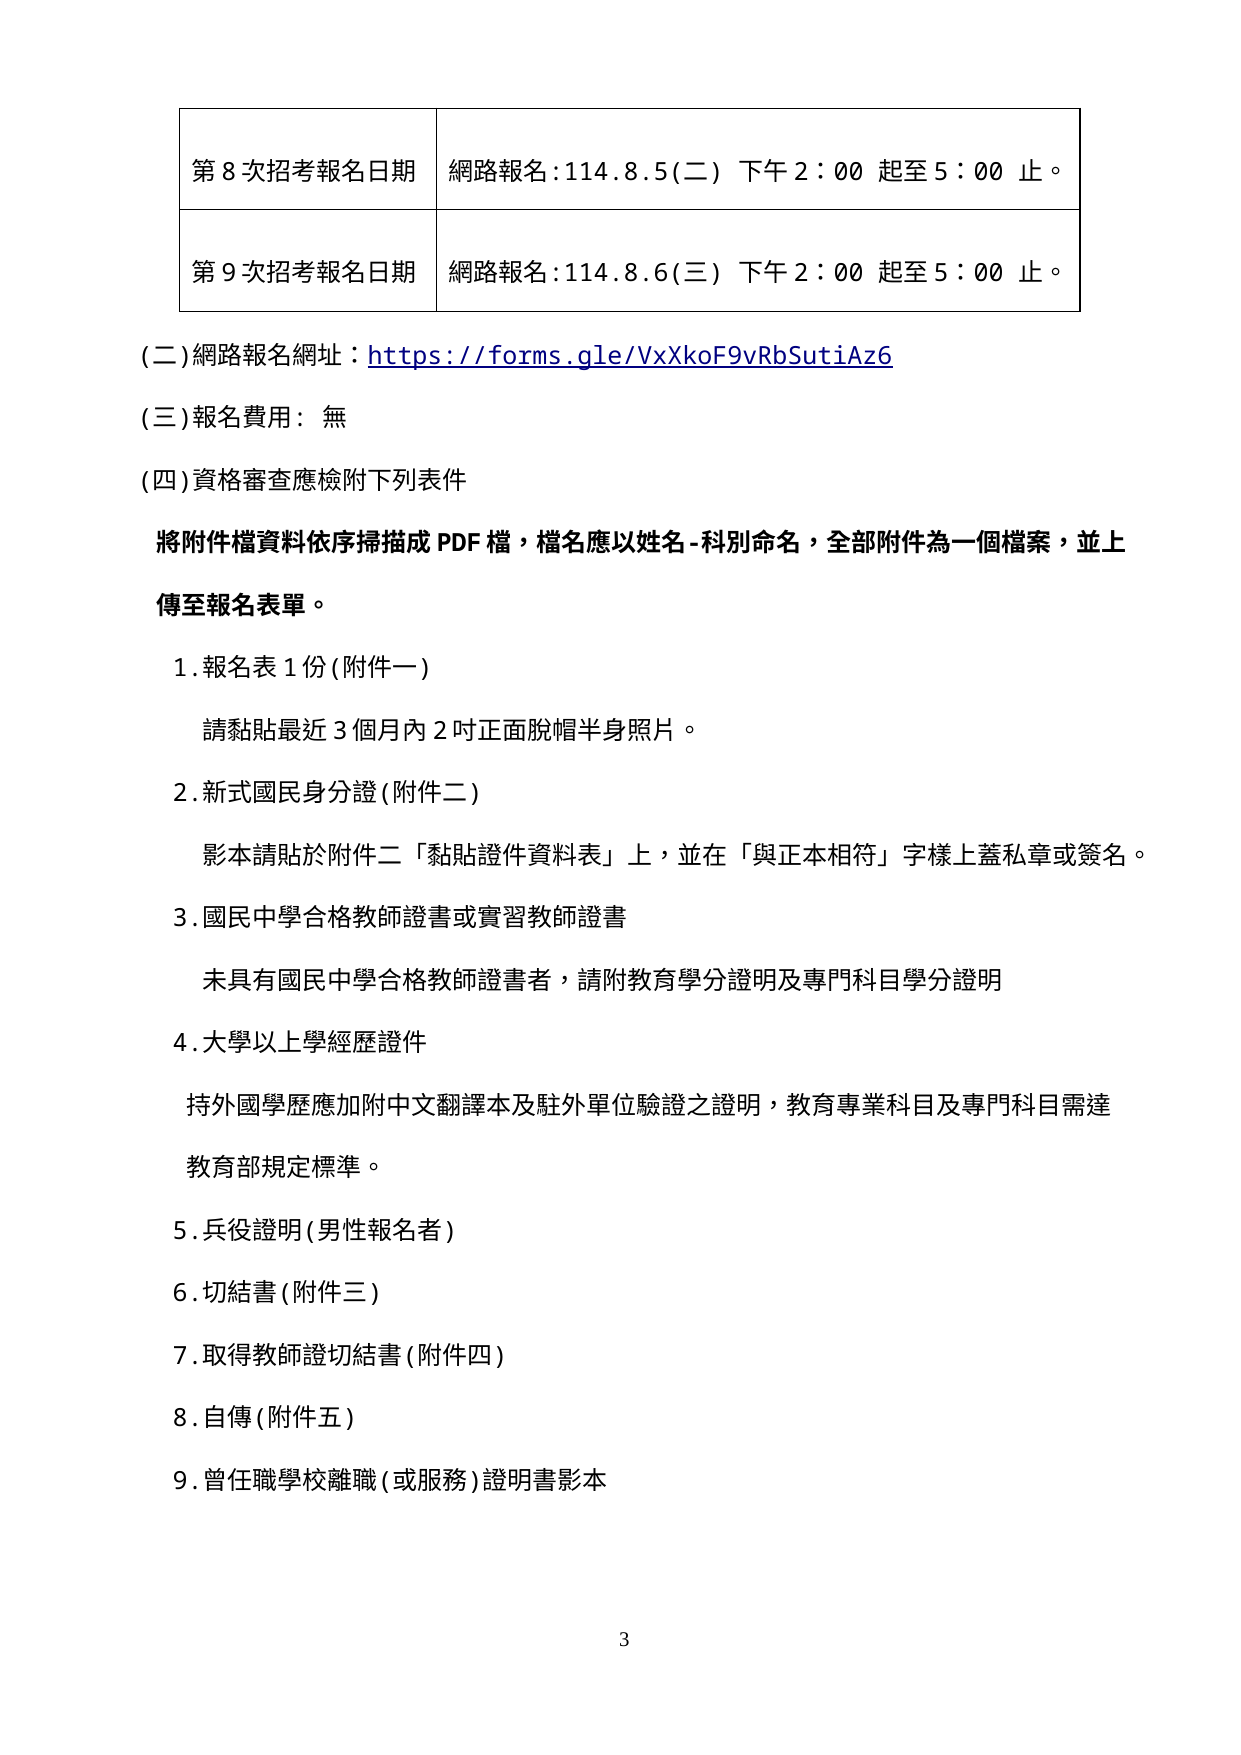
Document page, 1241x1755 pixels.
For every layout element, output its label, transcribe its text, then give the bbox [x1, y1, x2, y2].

text 9.曾任職學校離職(或服務)證明書影本 [112, 1437, 1128, 1499]
text 2.新式國民身分證(附件二) 影本請貼於附件二「黏貼證件資料表」上，並在「與正本相符」字樣上蓋私章或簽名。 3.國民中學合格教師證書或實習教師證書 [112, 749, 1128, 937]
text (四)資格審查應檢附下列表件 將附件檔資料依序掃描成PDF檔，檔名應以姓名-科別命名，全部附件為一個檔案，並上傳至報名表單。 [137, 437, 1128, 624]
text 1.報名表1份(附件一) [112, 624, 1128, 687]
table_cell 網路報名:114.8.5(二) 下午2：00 起至5：00 止。 [437, 109, 1079, 209]
text 7.取得教師證切結書(附件四) [112, 1312, 1128, 1374]
text 請黏貼最近3個月內2吋正面脫帽半身照片。 [112, 687, 1128, 749]
table_cell 第8次招考報名日期 [180, 109, 436, 209]
text 未具有國民中學合格教師證書者，請附教育學分證明及專門科目學分證明 [112, 937, 1128, 999]
text 4.大學以上學經歷證件 持外國學歷應加附中文翻譯本及駐外單位驗證之證明，教育專業科目及專門科目需達 教育部規定標準。 [112, 999, 1128, 1187]
text 6.切結書(附件三) [112, 1249, 1128, 1312]
table_cell 網路報名:114.8.6(三) 下午2：00 起至5：00 止。 [437, 210, 1079, 311]
text (二)網路報名網址：https://forms.gle/VxXkoF9vRbSutiAz6 [137, 312, 1128, 374]
table_cell 第9次招考報名日期 [180, 210, 436, 311]
text 5.兵役證明(男性報名者) [112, 1187, 1128, 1249]
text 8.自傳(附件五) [112, 1374, 1128, 1437]
text (三)報名費用: 無 [137, 374, 1128, 437]
